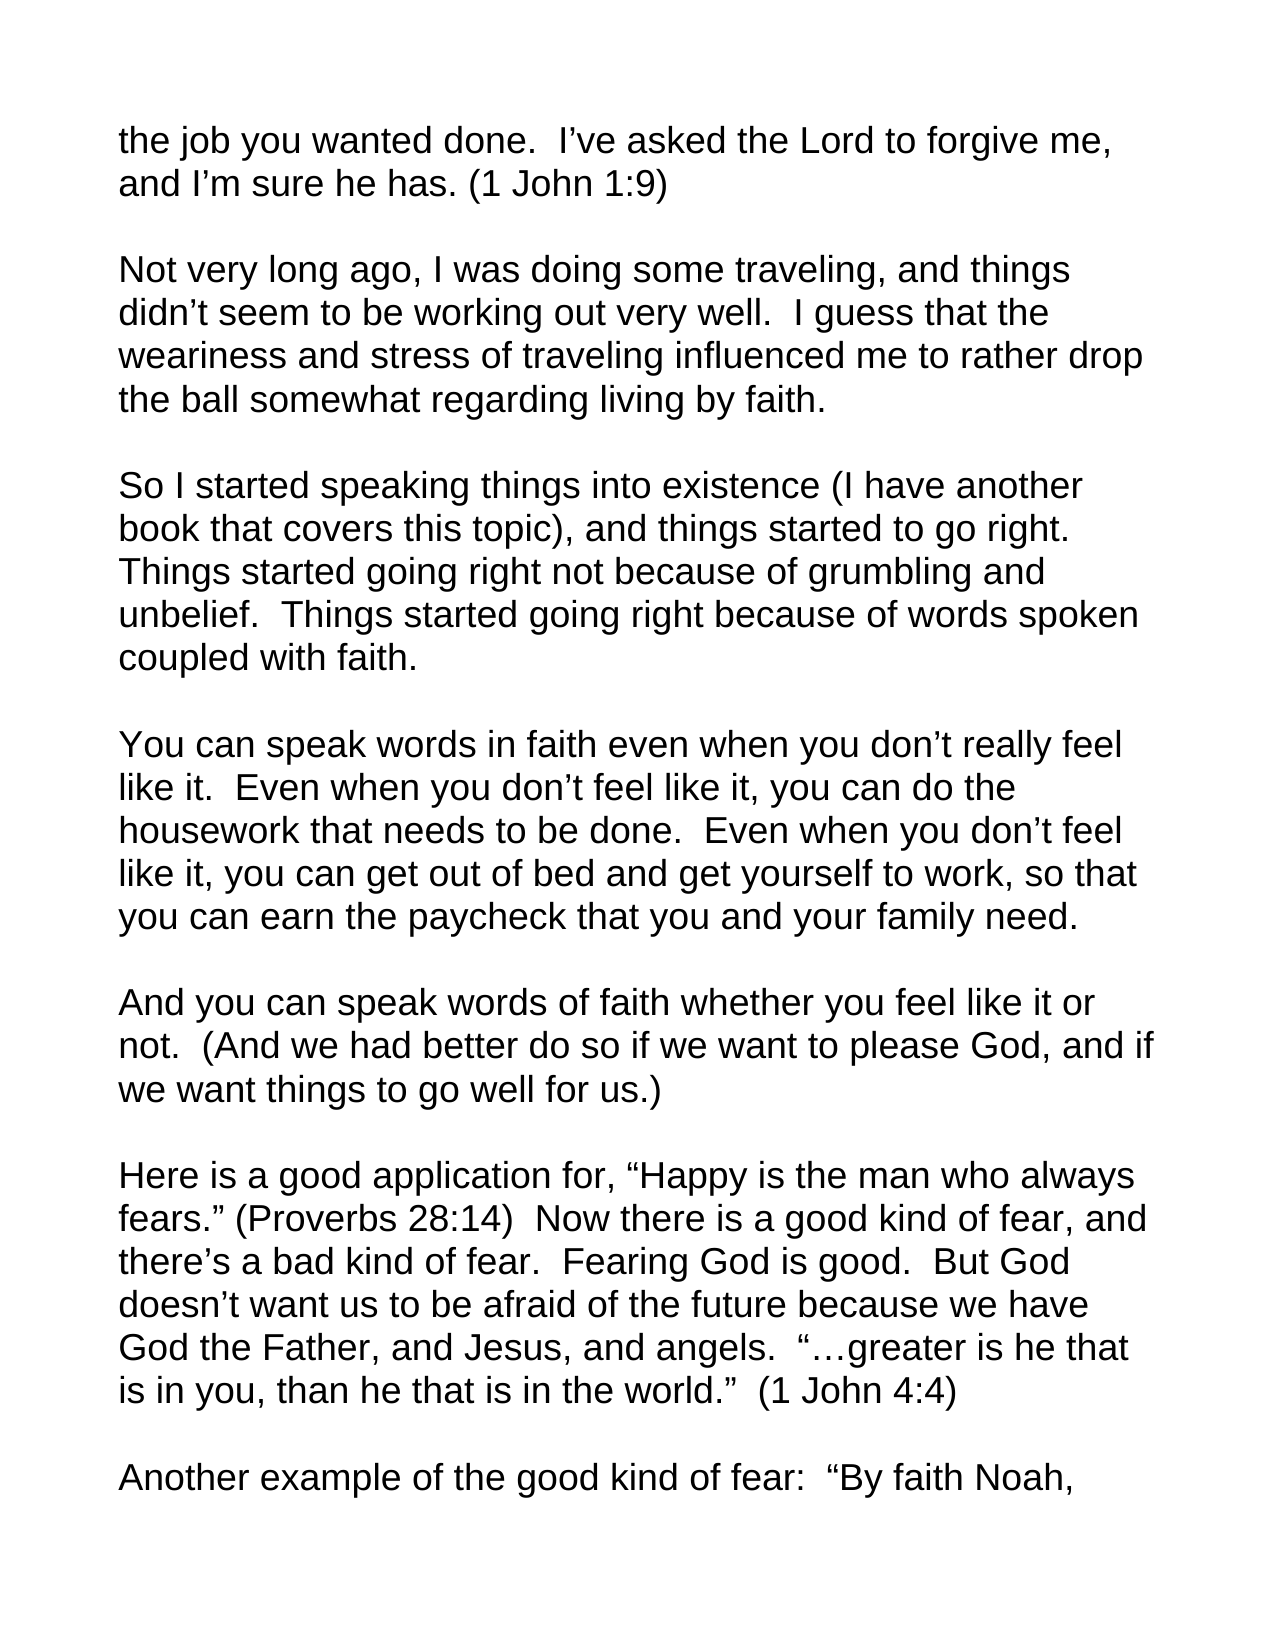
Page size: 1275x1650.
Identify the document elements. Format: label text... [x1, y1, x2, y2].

text Here is a good application for, “Happy is the man who always fears.” (Proverbs 28:14) Now there is a good kind of fear, and there’s a bad kind of fear. Fearing God is good. But God doesn’t want us to be afraid of the future because we have God the Father, and Jesus, and angels. “…greater is he that is in you, than he that is in the world.” (1 John 4:4) [118, 1153, 1157, 1412]
text You can speak words in faith even when you don’t really feel like it. Even when you don’t feel like it, you can do the housework that needs to be done. Even when you don’t feel like it, you can get out of bed and get yourself to work, so that you can earn the paycheck that you and your family need. [118, 722, 1157, 937]
text Not very long ago, I was doing some traveling, and things didn’t seem to be working out very well. I guess that the weariness and stress of traveling influenced me to rather drop the ball somewhat regarding living by faith. [118, 247, 1157, 420]
text And you can speak words of faith whether you feel like it or not. (And we had better do so if we want to please God, and if we want things to go well for us.) [118, 981, 1157, 1110]
text the job you wanted done. I’ve asked the Lord to forgive me, and I’m sure he has. (1 John 1:9) [118, 118, 1157, 204]
text Another example of the good kind of fear: “By faith Noah, [118, 1455, 1157, 1498]
text So I started speaking things into existence (I have another book that covers this topic), and things started to go right. Things started going right not because of grumbling and unbelief. Things started going right because of words spoken coupled with faith. [118, 463, 1157, 679]
